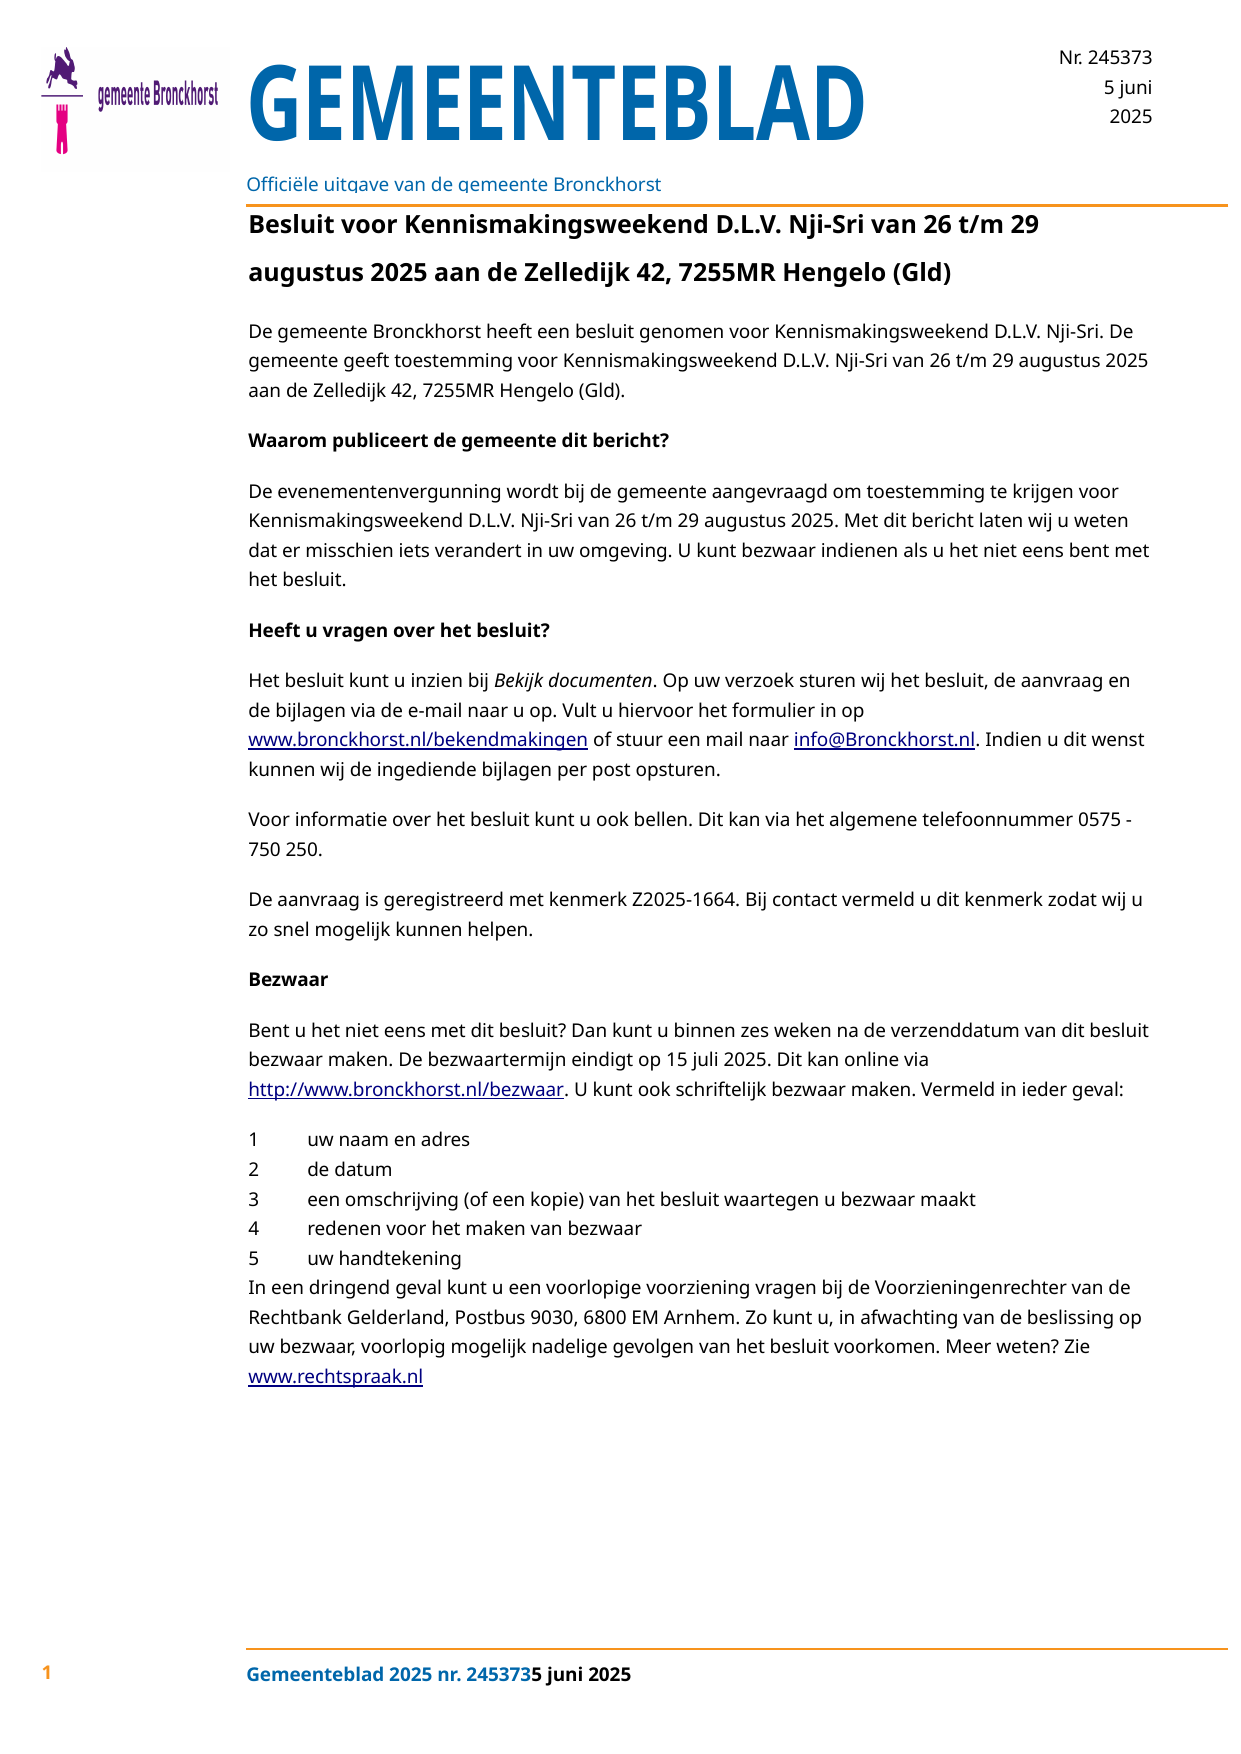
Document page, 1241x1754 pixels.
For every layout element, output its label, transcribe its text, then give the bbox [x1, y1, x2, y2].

text Bezwaar [248, 967, 1152, 992]
text De aanvraag is geregistreerd met kenmerk Z2025-1664. Bij contact vermeld u dit kenmerk zodat wij u zo snel mogelijk kunnen helpen. [248, 887, 1152, 942]
list een omschrijving (of een kopie) van het besluit waartegen u bezwaar maakt [248, 1186, 1152, 1212]
text Voor informatie over het besluit kunt u ook bellen. Dit kan via het algemene telefoonnummer 0575 - 750 250. [248, 807, 1152, 862]
text Bent u het niet eens met dit besluit? Dan kunt u binnen zes weken na de verzenddatum van dit besluit bezwaar maken. De bezwaartermijn eindigt op 15 juli 2025. Dit kan online via http://www.bronckhorst.nl/bezwaar. U kunt ook schriftelijk bezwaar maken. Vermeld in ieder geval: [248, 1017, 1152, 1102]
text Heeft u vragen over het besluit? [248, 617, 1152, 643]
picture [41, 47, 231, 172]
text Waarom publiceert de gemeente dit bericht? [248, 427, 1152, 453]
list uw naam en adres [248, 1127, 1152, 1152]
list uw handtekening [248, 1245, 1152, 1271]
text De gemeente Bronckhorst heeft een besluit genomen voor Kennismakingsweekend D.L.V. Nji-Sri. De gemeente geeft toestemming voor Kennismakingsweekend D.L.V. Nji-Sri van 26 t/m 29 augustus 2025 aan de Zelledijk 42, 7255MR Hengelo (Gld). [248, 318, 1152, 403]
text Besluit voor Kennismakingsweekend D.L.V. Nji-Sri van 26 t/m 29 augustus 2025 aan de Zelledijk 42, 7255MR Hengelo (Gld) [248, 207, 1152, 288]
text De evenementenvergunning wordt bij de gemeente aangevraagd om toestemming te krijgen voor Kennismakingsweekend D.L.V. Nji-Sri van 26 t/m 29 augustus 2025. Met dit bericht laten wij u weten dat er misschien iets verandert in uw omgeving. U kunt bezwaar indienen als u het niet eens bent met het besluit. [248, 478, 1152, 592]
list de datum [248, 1156, 1152, 1182]
text Het besluit kunt u inzien bij Bekijk documenten. Op uw verzoek sturen wij het besluit, de aanvraag en de bijlagen via de e-mail naar u op. Vult u hiervoor het formulier in op www.bronckhorst.nl/bekendmakingen of stuur een mail naar info@Bronckhorst.nl. Indien u dit wenst kunnen wij de ingediende bijlagen per post opsturen. [248, 667, 1152, 782]
text In een dringend geval kunt u een voorlopige voorziening vragen bij de Voorzieningenrechter van de Rechtbank Gelderland, Postbus 9030, 6800 EM Arnhem. Zo kunt u, in afwachting van de beslissing op uw bezwaar, voorlopig mogelijk nadelige gevolgen van het besluit voorkomen. Meer weten? Zie www.rechtspraak.nl [248, 1274, 1152, 1389]
list redenen voor het maken van bezwaar [248, 1215, 1152, 1241]
